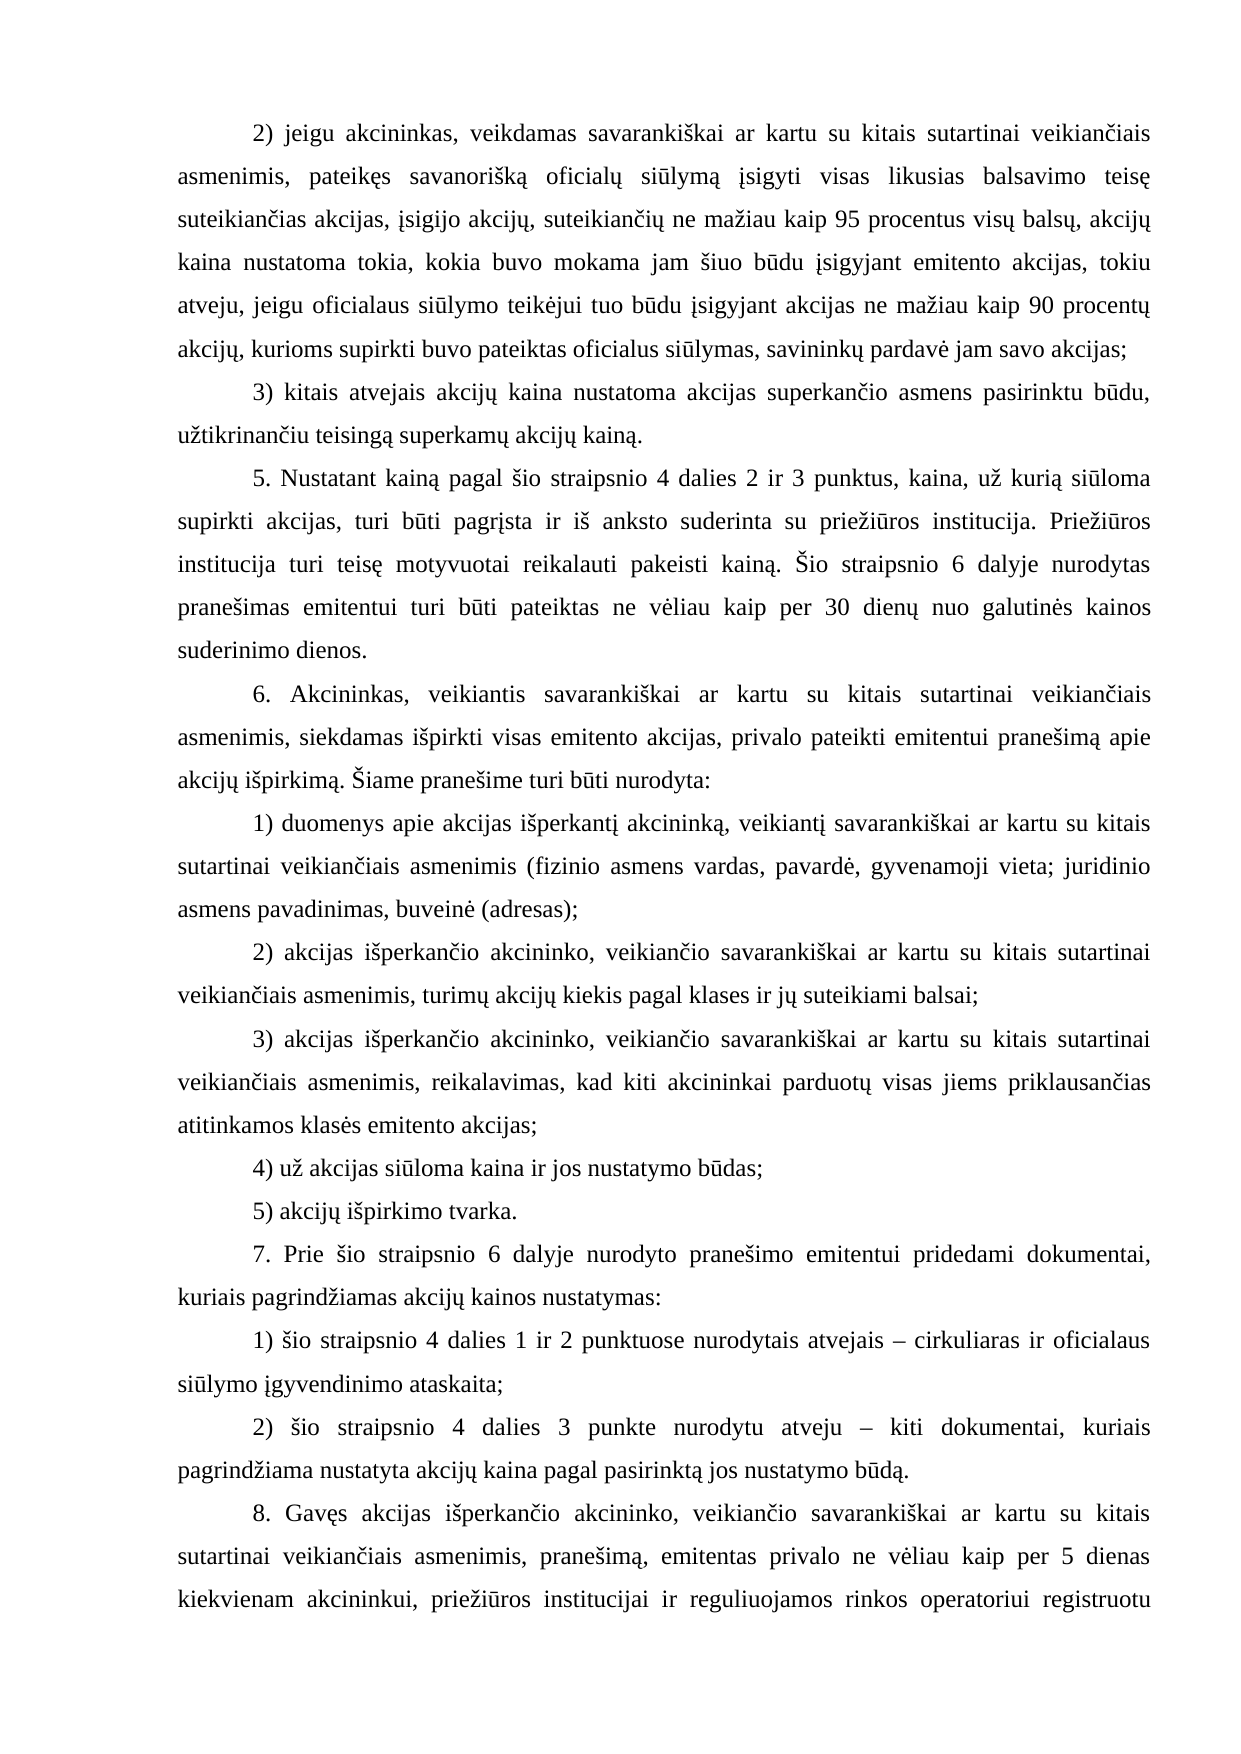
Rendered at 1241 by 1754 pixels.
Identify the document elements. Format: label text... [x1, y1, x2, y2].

text 5) akcijų išpirkimo tvarka. [177, 1196, 1152, 1225]
text 3) kitais atvejais akcijų kaina nustatoma akcijas superkančio asmens pasirinktu būdu, užtikrinančiu teisingą superkamų akcijų kainą. [177, 377, 1152, 449]
text 1) duomenys apie akcijas išperkantį akcininką, veikiantį savarankiškai ar kartu su kitais sutartinai veikiančiais asmenimis (fizinio asmens vardas, pavardė, gyvenamoji vieta; juridinio asmens pavadinimas, buveinė (adresas); [177, 808, 1152, 923]
text 4) už akcijas siūloma kaina ir jos nustatymo būdas; [177, 1153, 1152, 1182]
text 8. Gavęs akcijas išperkančio akcininko, veikiančio savarankiškai ar kartu su kitais sutartinai veikiančiais asmenimis, pranešimą, emitentas privalo ne vėliau kaip per 5 dienas kiekvienam akcininkui, priežiūros institucijai ir reguliuojamos rinkos operatoriui registruotu [177, 1498, 1152, 1613]
text 6. Akcininkas, veikiantis savarankiškai ar kartu su kitais sutartinai veikiančiais asmenimis, siekdamas išpirkti visas emitento akcijas, privalo pateikti emitentui pranešimą apie akcijų išpirkimą. Šiame pranešime turi būti nurodyta: [177, 679, 1152, 794]
text 7. Prie šio straipsnio 6 dalyje nurodyto pranešimo emitentui pridedami dokumentai, kuriais pagrindžiamas akcijų kainos nustatymas: [177, 1239, 1152, 1311]
text 2) jeigu akcininkas, veikdamas savarankiškai ar kartu su kitais sutartinai veikiančiais asmenimis, pateikęs savanorišką oficialų siūlymą įsigyti visas likusias balsavimo teisę suteikiančias akcijas, įsigijo akcijų, suteikiančių ne mažiau kaip 95 procentus visų balsų, akcijų kaina nustatoma tokia, kokia buvo mokama jam šiuo būdu įsigyjant emitento akcijas, tokiu atveju, jeigu oficialaus siūlymo teikėjui tuo būdu įsigyjant akcijas ne mažiau kaip 90 procentų akcijų, kurioms supirkti buvo pateiktas oficialus siūlymas, savininkų pardavė jam savo akcijas; [177, 118, 1152, 362]
text 3) akcijas išperkančio akcininko, veikiančio savarankiškai ar kartu su kitais sutartinai veikiančiais asmenimis, reikalavimas, kad kiti akcininkai parduotų visas jiems priklausančias atitinkamos klasės emitento akcijas; [177, 1024, 1152, 1139]
text 5. Nustatant kainą pagal šio straipsnio 4 dalies 2 ir 3 punktus, kaina, už kurią siūloma supirkti akcijas, turi būti pagrįsta ir iš anksto suderinta su priežiūros institucija. Priežiūros institucija turi teisę motyvuotai reikalauti pakeisti kainą. Šio straipsnio 6 dalyje nurodytas pranešimas emitentui turi būti pateiktas ne vėliau kaip per 30 dienų nuo galutinės kainos suderinimo dienos. [177, 463, 1152, 664]
text 1) šio straipsnio 4 dalies 1 ir 2 punktuose nurodytais atvejais – cirkuliaras ir oficialaus siūlymo įgyvendinimo ataskaita; [177, 1326, 1152, 1397]
text 2) šio straipsnio 4 dalies 3 punkte nurodytu atveju – kiti dokumentai, kuriais pagrindžiama nustatyta akcijų kaina pagal pasirinktą jos nustatymo būdą. [177, 1412, 1152, 1484]
text 2) akcijas išperkančio akcininko, veikiančio savarankiškai ar kartu su kitais sutartinai veikiančiais asmenimis, turimų akcijų kiekis pagal klases ir jų suteikiami balsai; [177, 937, 1152, 1009]
